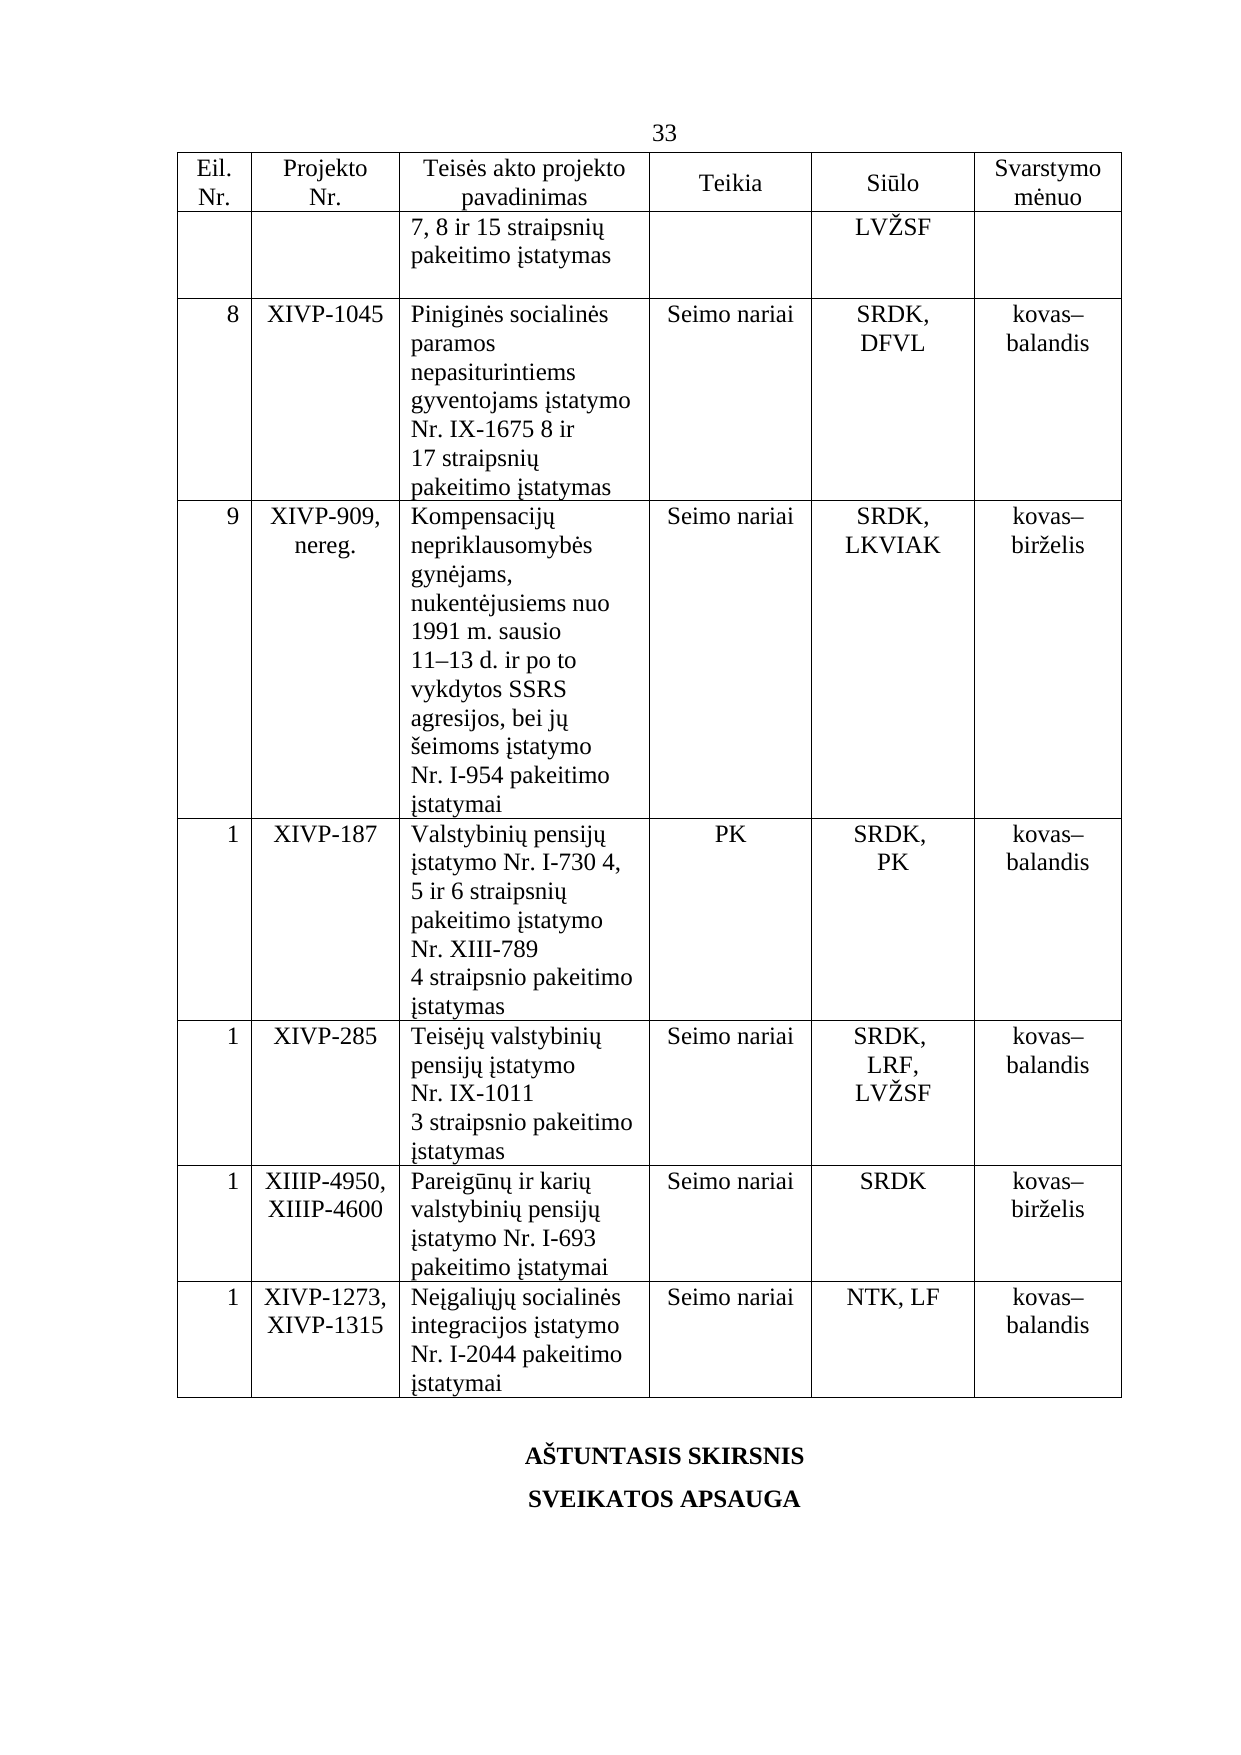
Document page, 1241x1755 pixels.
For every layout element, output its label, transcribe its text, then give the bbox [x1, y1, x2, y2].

table_cell kovas–balandis [975, 819, 1121, 1020]
table_cell [650, 212, 811, 298]
table_cell Kompensacijų nepriklausomybės gynėjams, nukentėjusiems nuo 1991 m. sausio 11–13 d. ir po to vykdytos SSRS agresijos, bei jų šeimoms įstatymo Nr. I-954 pakeitimo įstatymai [400, 501, 649, 818]
table_cell XIVP-1273, XIVP-1315 [252, 1282, 399, 1397]
table_header Projekto Nr. [252, 153, 399, 211]
table_cell 7. [178, 212, 251, 298]
table_cell Piniginės socialinės paramos nepasiturintiems gyventojams įstatymo Nr. IX-1675 8 ir 17 straipsnių pakeitimo įstatymas [400, 299, 649, 500]
table_cell SRDK, DFVL [812, 299, 974, 500]
table_cell 10. [178, 819, 251, 1020]
table_cell kovas–birželis [975, 501, 1121, 818]
table_cell Pareigūnų ir karių valstybinių pensijų įstatymo Nr. I-693 pakeitimo įstatymai [400, 1166, 649, 1281]
table_cell XIIIP-4950, XIIIP-4600 [252, 1166, 399, 1281]
table_header Teisės akto projekto pavadinimas [400, 153, 649, 211]
table_header Teikia [650, 153, 811, 211]
table_cell Seimo nariai [650, 1166, 811, 1281]
table_cell kovas–balandis [975, 1021, 1121, 1165]
table_cell Seimo nariai [650, 1282, 811, 1397]
table_cell Seimo nariai [650, 299, 811, 500]
text SVEIKATOS APSAUGA [177, 1484, 1152, 1513]
table_cell [975, 212, 1121, 298]
table_cell kovas–balandis [975, 1282, 1121, 1397]
table_cell Neįgaliųjų socialinės integracijos įstatymo Nr. I-2044 pakeitimo įstatymai [400, 1282, 649, 1397]
table_header Siūlo [812, 153, 974, 211]
table_cell Teisėjų valstybinių pensijų įstatymo Nr. IX-1011 3 straipsnio pakeitimo įstatymas [400, 1021, 649, 1165]
table_cell XIVP-1045 [252, 299, 399, 500]
table_cell kovas–balandis [975, 299, 1121, 500]
table_cell 7, 8 ir 15 straipsnių pakeitimo įstatymas [400, 212, 649, 298]
table_header Eil. Nr. [178, 153, 251, 211]
table_cell [252, 212, 399, 298]
table_cell SRDK, LKVIAK [812, 501, 974, 818]
table_cell Seimo nariai [650, 1021, 811, 1165]
table_cell SRDK [812, 1166, 974, 1281]
table_cell SRDK, LRF, LVŽSF [812, 1021, 974, 1165]
text AŠTUNTASIS SKIRSNIS [177, 1441, 1152, 1470]
table_cell 9. [178, 501, 251, 818]
table_cell PK [650, 819, 811, 1020]
table_cell Seimo nariai [650, 501, 811, 818]
table_cell NTK, LF [812, 1282, 974, 1397]
table_header Svarstymo mėnuo [975, 153, 1121, 211]
table_cell 12. [178, 1166, 251, 1281]
table_cell LVŽSF [812, 212, 974, 298]
table_cell XIVP-909, nereg. [252, 501, 399, 818]
table_cell Valstybinių pensijų įstatymo Nr. I-730 4, 5 ir 6 straipsnių pakeitimo įstatymo Nr. XIII-789 4 straipsnio pakeitimo įstatymas [400, 819, 649, 1020]
table_cell SRDK, PK [812, 819, 974, 1020]
table_cell 13. [178, 1282, 251, 1397]
table_cell 11. [178, 1021, 251, 1165]
table_cell kovas–birželis [975, 1166, 1121, 1281]
table_cell XIVP-187 [252, 819, 399, 1020]
table_cell XIVP-285 [252, 1021, 399, 1165]
table_cell 8. [178, 299, 251, 500]
